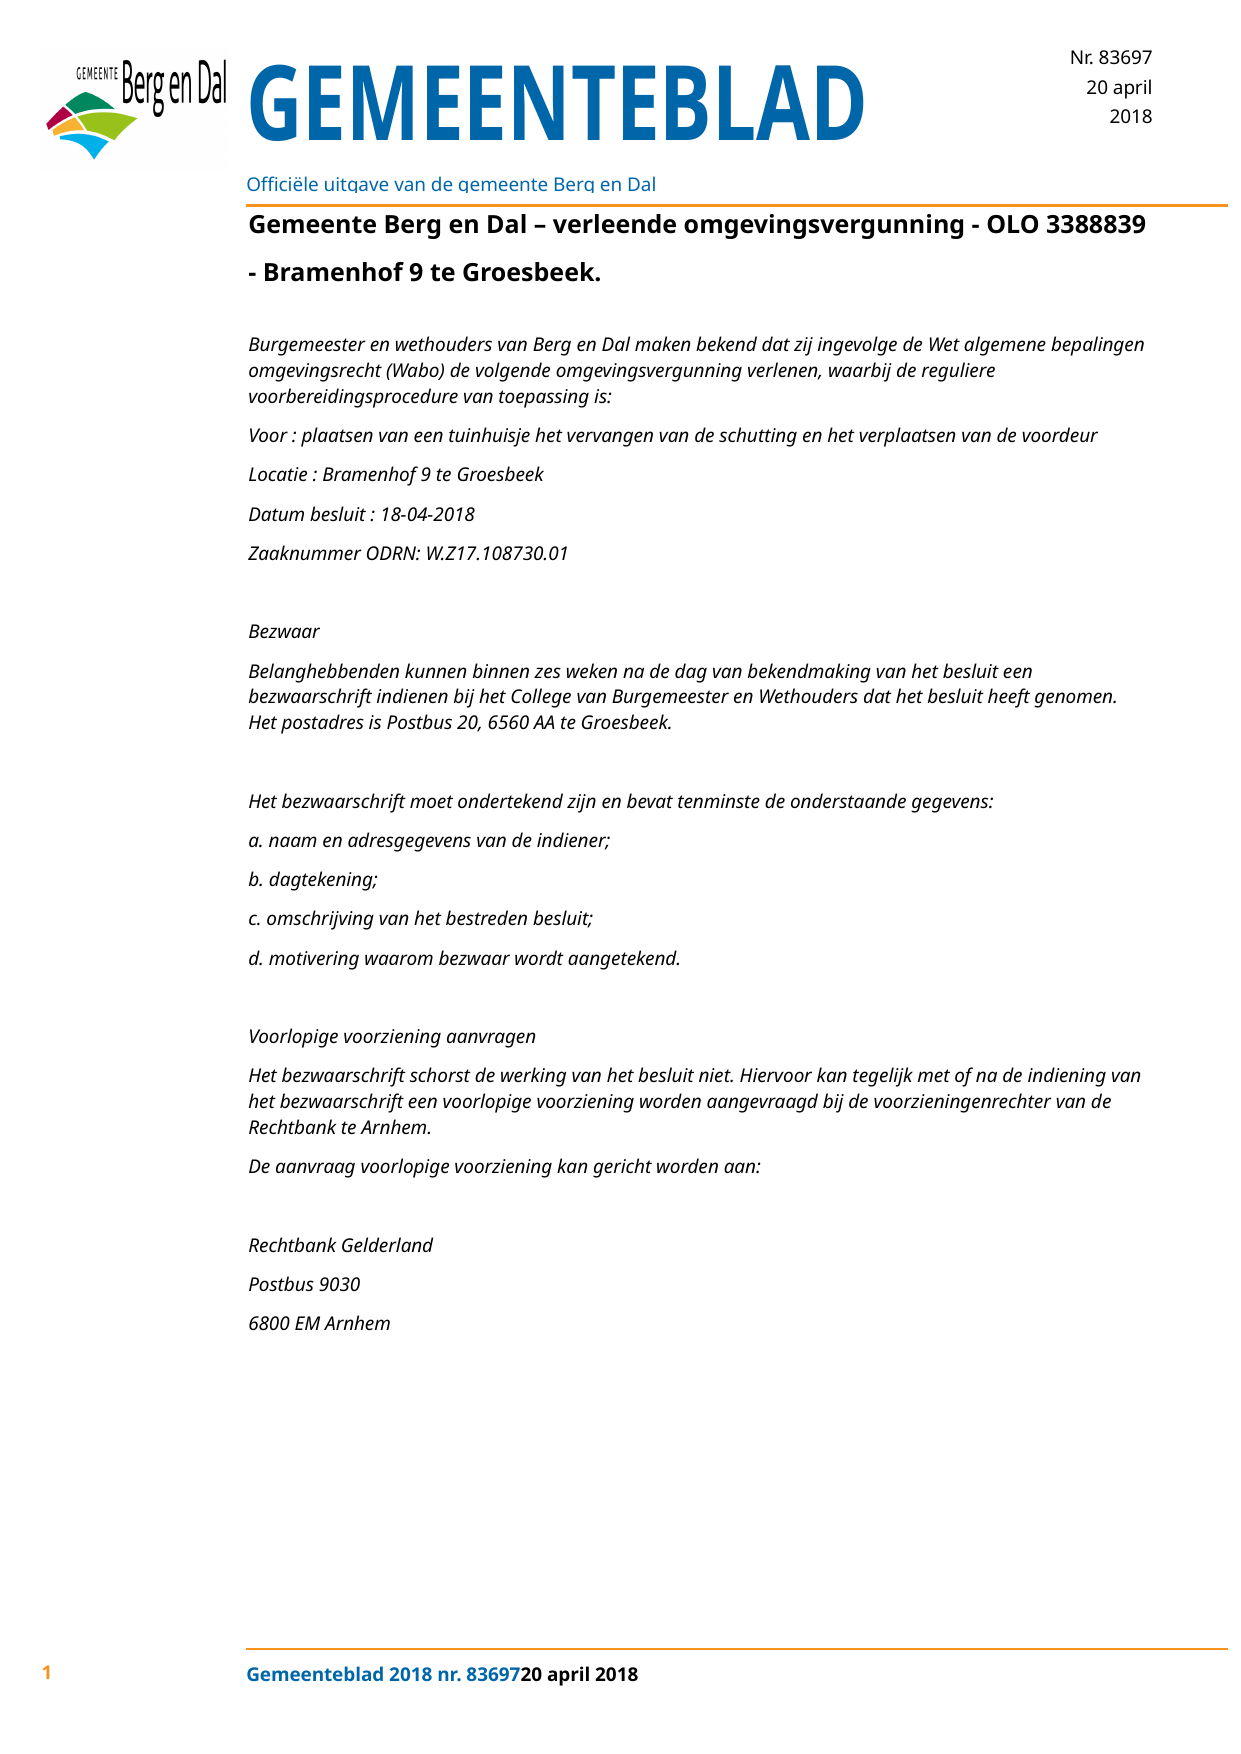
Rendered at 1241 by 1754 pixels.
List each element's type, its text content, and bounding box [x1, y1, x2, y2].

text Belanghebbenden kunnen binnen zes weken na de dag van bekendmaking van het besluit een bezwaarschrift indienen bij het College van Burgemeester en Wethouders dat het besluit heeft genomen. Het postadres is Postbus 20, 6560 AA te Groesbeek. [248, 658, 1152, 735]
text De aanvraag voorlopige voorziening kan gericht worden aan: [248, 1153, 1152, 1179]
text c. omschrijving van het bestreden besluit; [248, 906, 1152, 931]
text Postbus 9030 [248, 1271, 1152, 1297]
text d. motivering waarom bezwaar wordt aangetekend. [248, 945, 1152, 971]
text Rechtbank Gelderland [248, 1232, 1152, 1258]
text Locatie : Bramenhof 9 te Groesbeek [248, 461, 1152, 487]
text 6800 EM Arnhem [248, 1311, 1152, 1336]
text Burgemeester en wethouders van Berg en Dal maken bekend dat zij ingevolge de Wet algemene bepalingen omgevingsrecht (Wabo) de volgende omgevingsvergunning verlenen, waarbij de reguliere voorbereidingsprocedure van toepassing is: [248, 331, 1152, 409]
text Het bezwaarschrift moet ondertekend zijn en bevat tenminste de onderstaande gegevens: [248, 788, 1152, 813]
text Zaaknummer ODRN: W.Z17.108730.01 [248, 540, 1152, 566]
text Bezwaar [248, 618, 1152, 644]
text Het bezwaarschrift schorst de werking van het besluit niet. Hiervoor kan tegelijk met of na de indiening van het bezwaarschrift een voorlopige voorziening worden aangevraagd bij de voorzieningenrechter van de Rechtbank te Arnhem. [248, 1063, 1152, 1140]
text b. dagtekening; [248, 866, 1152, 892]
text Gemeente Berg en Dal – verleende omgevingsvergunning - OLO 3388839 - Bramenhof 9 te Groesbeek. [248, 207, 1152, 288]
text a. naam en adresgegevens van de indiener; [248, 827, 1152, 853]
text Voor : plaatsen van een tuinhuisje het vervangen van de schutting en het verplaatsen van de voordeur [248, 422, 1152, 448]
text Datum besluit : 18-04-2018 [248, 501, 1152, 526]
picture [41, 47, 231, 172]
text Voorlopige voorziening aanvragen [248, 1023, 1152, 1049]
